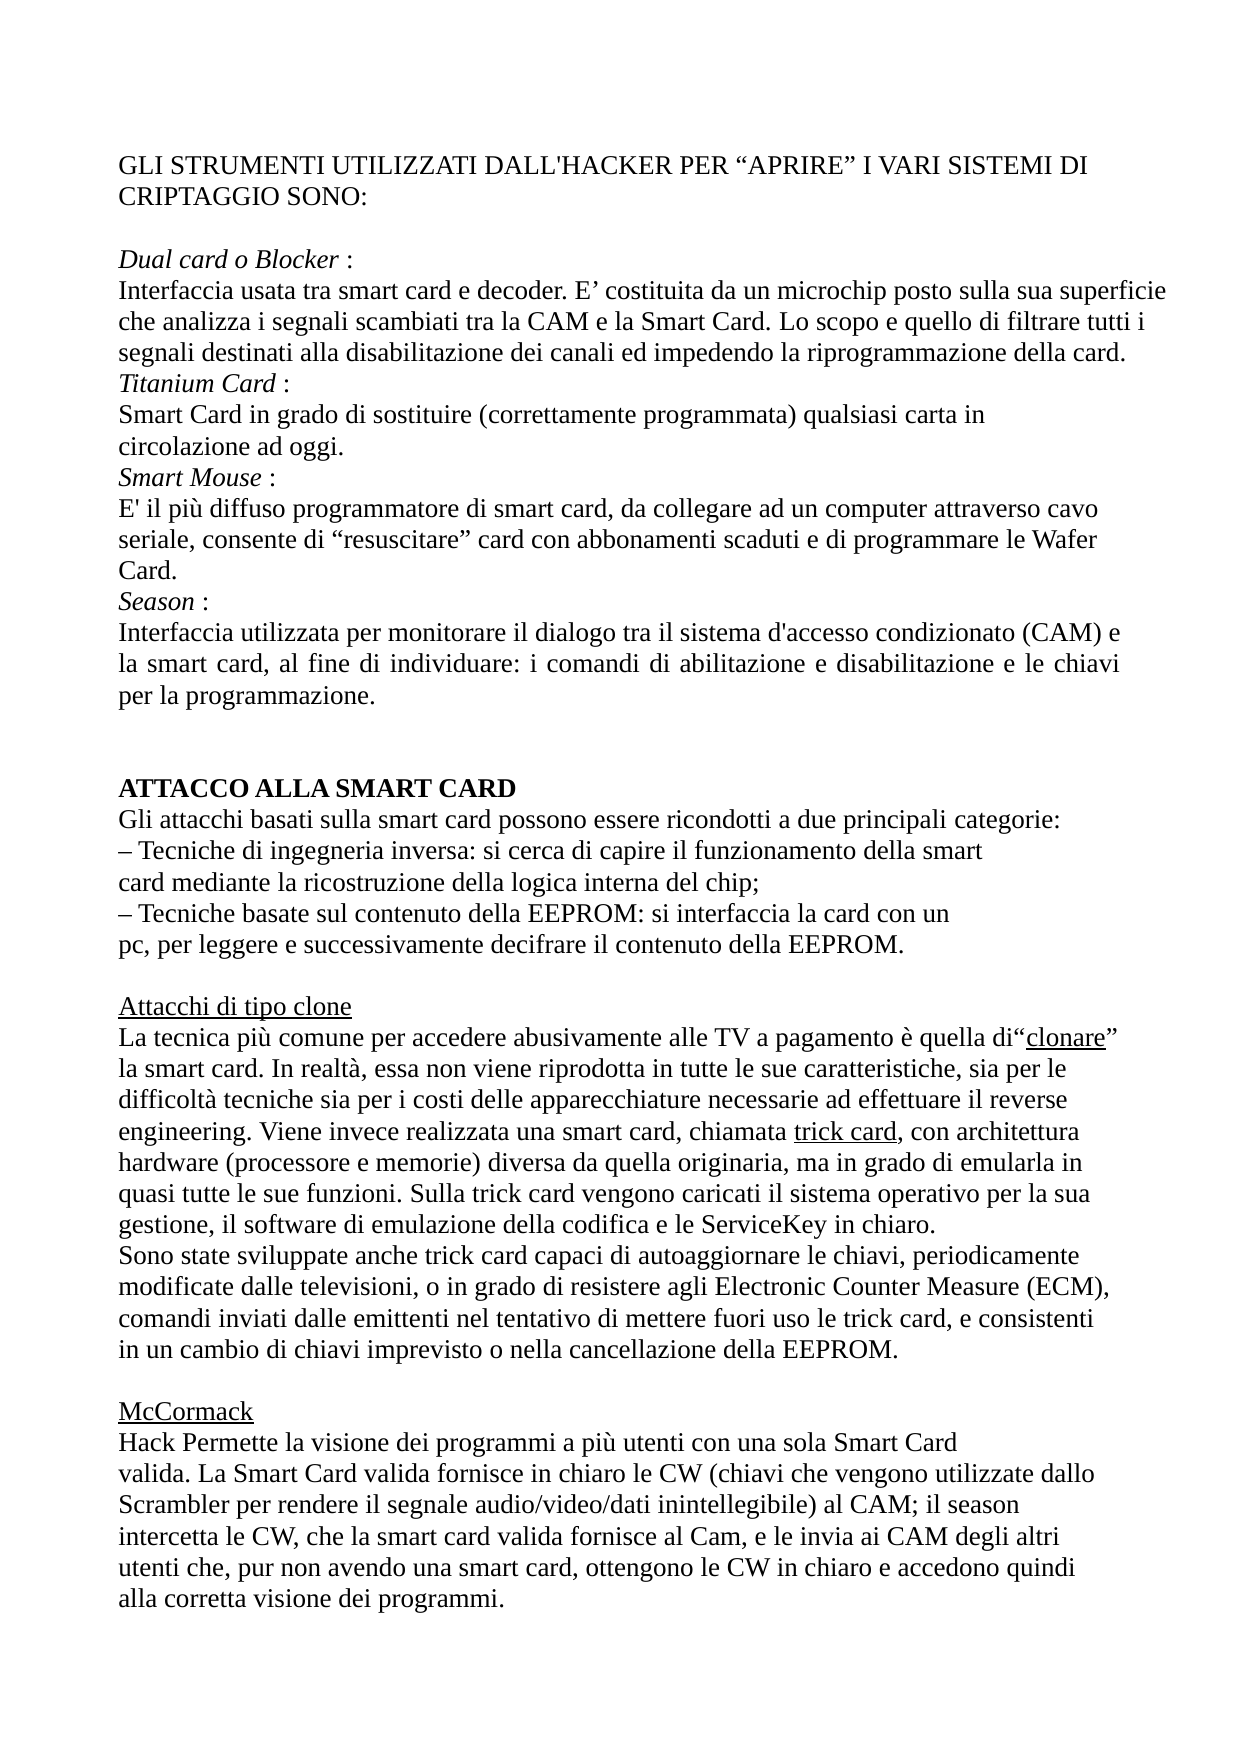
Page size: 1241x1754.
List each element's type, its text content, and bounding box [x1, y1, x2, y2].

text Attacchi di tipo clone [118, 990, 1122, 1021]
text Smart Mouse : [118, 461, 1122, 492]
text Season : [118, 585, 1122, 616]
text pc, per leggere e successivamente decifrare il contenuto della EEPROM. [118, 928, 1122, 959]
text Interfaccia usata tra smart card e decoder. E’ costituita da un microchip posto sulla sua superficie che analizza i segnali scambiati tra la CAM e la Smart Card. Lo scopo e quello di filtrare tutti i segnali destinati alla disabilitazione dei canali ed impedendo la riprogrammazione della card. [118, 274, 1181, 367]
text La tecnica più comune per accedere abusivamente alle TV a pagamento è quella di“clonare” la smart card. In realtà, essa non viene riprodotta in tutte le sue caratteristiche, sia per le difficoltà tecniche sia per i costi delle apparecchiature necessarie ad effettuare il reverse engineering. Viene invece realizzata una smart card, chiamata trick card, con architettura hardware (processore e memorie) diversa da quella originaria, ma in grado di emularla in quasi tutte le sue funzioni. Sulla trick card vengono caricati il sistema operativo per la sua gestione, il software di emulazione della codifica e le ServiceKey in chiaro. [118, 1021, 1122, 1239]
text E' il più diffuso programmatore di smart card, da collegare ad un computer attraverso cavo seriale, consente di “resuscitare” card con abbonamenti scaduti e di programmare le Wafer Card. [118, 492, 1122, 585]
text McCormack [118, 1395, 1122, 1426]
text Titanium Card : [118, 367, 1122, 398]
text – Tecniche basate sul contenuto della EEPROM: si interfaccia la card con un [118, 897, 1122, 928]
text card mediante la ricostruzione della logica interna del chip; [118, 866, 1122, 897]
text Gli attacchi basati sulla smart card possono essere ricondotti a due principali categorie: [118, 803, 1122, 834]
text Hack Permette la visione dei programmi a più utenti con una sola Smart Card [118, 1426, 1122, 1457]
text Dual card o Blocker : [118, 243, 1122, 274]
text ATTACCO ALLA SMART CARD [118, 772, 1122, 803]
text GLI STRUMENTI UTILIZZATI DALL'HACKER PER “APRIRE” I VARI SISTEMI DI CRIPTAGGIO SONO: [118, 149, 1122, 212]
text – Tecniche di ingegneria inversa: si cerca di capire il funzionamento della smart [118, 834, 1122, 866]
text Interfaccia utilizzata per monitorare il dialogo tra il sistema d'accesso condizionato (CAM) e la smart card, al fine di individuare: i comandi di abilitazione e disabilitazione e le chiavi per la programmazione. [118, 616, 1122, 710]
text Sono state sviluppate anche trick card capaci di autoaggiornare le chiavi, periodicamente modificate dalle televisioni, o in grado di resistere agli Electronic Counter Measure (ECM), comandi inviati dalle emittenti nel tentativo di mettere fuori uso le trick card, e consistenti in un cambio di chiavi imprevisto o nella cancellazione della EEPROM. [118, 1239, 1122, 1364]
text Smart Card in grado di sostituire (correttamente programmata) qualsiasi carta in circolazione ad oggi. [118, 398, 1122, 461]
text valida. La Smart Card valida fornisce in chiaro le CW (chiavi che vengono utilizzate dallo Scrambler per rendere il segnale audio/video/dati inintellegibile) al CAM; il season intercetta le CW, che la smart card valida fornisce al Cam, e le invia ai CAM degli altri utenti che, pur non avendo una smart card, ottengono le CW in chiaro e accedono quindi alla corretta visione dei programmi. [118, 1457, 1122, 1613]
